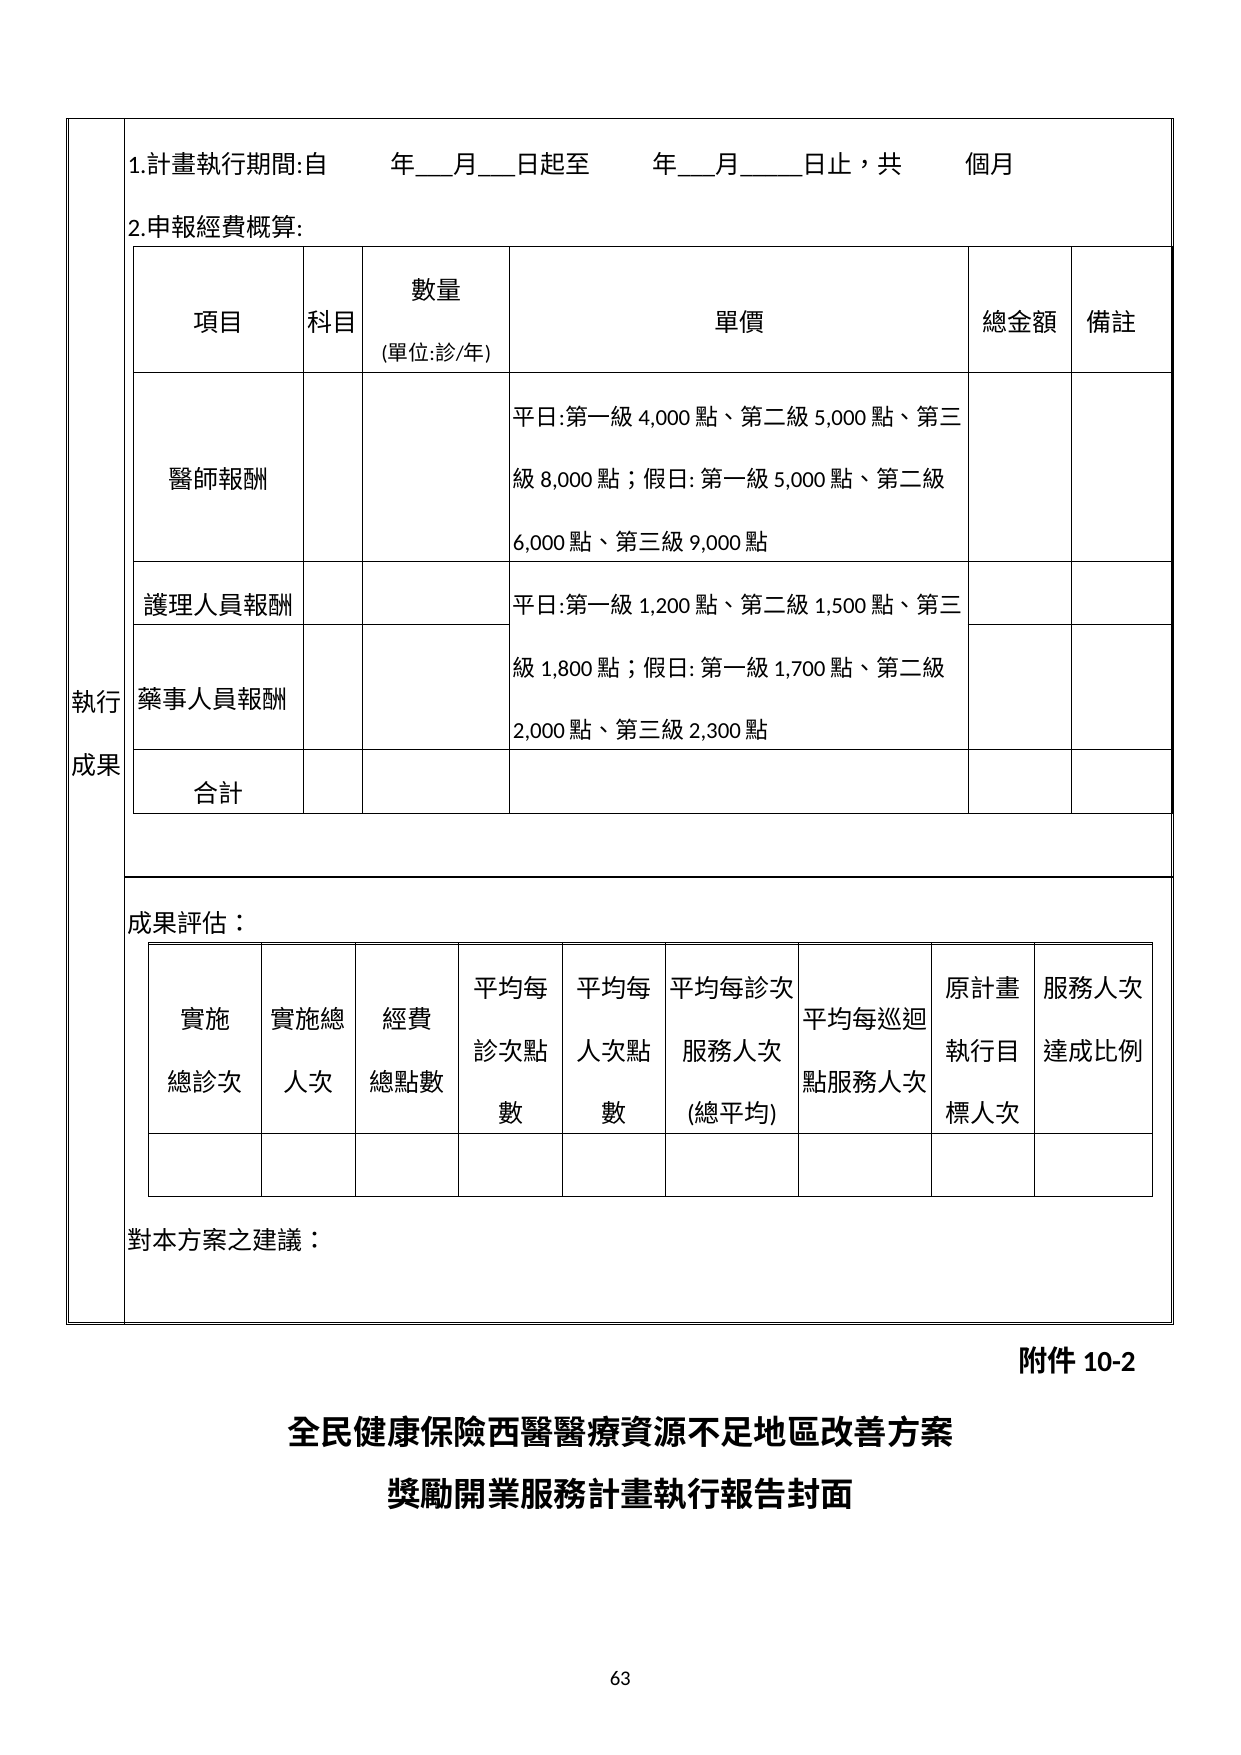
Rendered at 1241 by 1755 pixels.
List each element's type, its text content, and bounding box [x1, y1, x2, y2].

table_cell [149, 1134, 261, 1196]
table_header 經費 總點數 [356, 945, 458, 1133]
table_cell 1.計畫執行期間:自 年___月___日起至 年___月_____日止，共 個月 2.申報經費概算: [125, 119, 1171, 876]
text 全民健康保險西醫醫療資源不足地區改善方案 [118, 1388, 1122, 1450]
table_cell 執行成果 [69, 119, 124, 1322]
table_header 平均每診次服務人次 (總平均) [666, 945, 798, 1133]
table_cell [304, 625, 362, 749]
table_header 平均每診次點數 [459, 945, 562, 1133]
table_cell 平日:第一級1,200點、第二級1,500點、第三級1,800點；假日: 第一級1,700點、第二級2,000點、第三級2,300點 [510, 562, 968, 749]
table_cell [1072, 373, 1171, 561]
table_cell [1072, 625, 1171, 749]
table_header 平均每巡迴點服務人次 [799, 945, 931, 1133]
table_cell [262, 1134, 355, 1196]
table_cell [363, 625, 509, 749]
table_cell 成果評估： 對本方案之建議： [125, 878, 1171, 1322]
table_cell [969, 562, 1071, 624]
table_header 總金額 [969, 247, 1071, 372]
table_cell 藥事人員報酬 [134, 625, 303, 749]
table_cell [304, 373, 362, 561]
table_cell [510, 750, 968, 813]
table_cell [363, 750, 509, 813]
table_cell [363, 373, 509, 561]
table_cell [1072, 562, 1171, 624]
table_cell [1072, 750, 1171, 813]
table_header 備註 [1072, 247, 1171, 372]
text 附件10-2 [1018, 1338, 1137, 1380]
table_cell [666, 1134, 798, 1196]
table_cell [304, 562, 362, 624]
table_header 服務人次達成比例 [1035, 945, 1152, 1133]
table_header 實施 總診次 [149, 945, 261, 1133]
table_cell [969, 750, 1071, 813]
text [1003, 1330, 1153, 1395]
table_cell [304, 750, 362, 813]
table_cell [969, 373, 1071, 561]
table_cell 平日:第一級4,000點、第二級5,000點、第三級8,000點；假日: 第一級5,000點、第二級6,000點、第三級9,000點 [510, 373, 968, 561]
table_cell 護理人員報酬 [134, 562, 303, 624]
table_header 數量 (單位:診/年) [363, 247, 509, 372]
table_cell [969, 625, 1071, 749]
table_header 平均每人次點數 [563, 945, 665, 1133]
table_header 科目 [304, 247, 362, 372]
table_cell [363, 562, 509, 624]
table_cell [356, 1134, 458, 1196]
table_header 項目 [134, 247, 303, 372]
table_cell 醫師報酬 [134, 373, 303, 561]
table_cell 合計 [134, 750, 303, 813]
table_header 實施總人次 [262, 945, 355, 1133]
text 獎勵開業服務計畫執行報告封面 [118, 1450, 1122, 1513]
table_cell [799, 1134, 931, 1196]
table_cell [459, 1134, 562, 1196]
table_cell [932, 1134, 1034, 1196]
table_header 原計畫執行目標人次 [932, 945, 1034, 1133]
table_cell [563, 1134, 665, 1196]
table_header 單價 [510, 247, 968, 372]
table_cell [1035, 1134, 1152, 1196]
